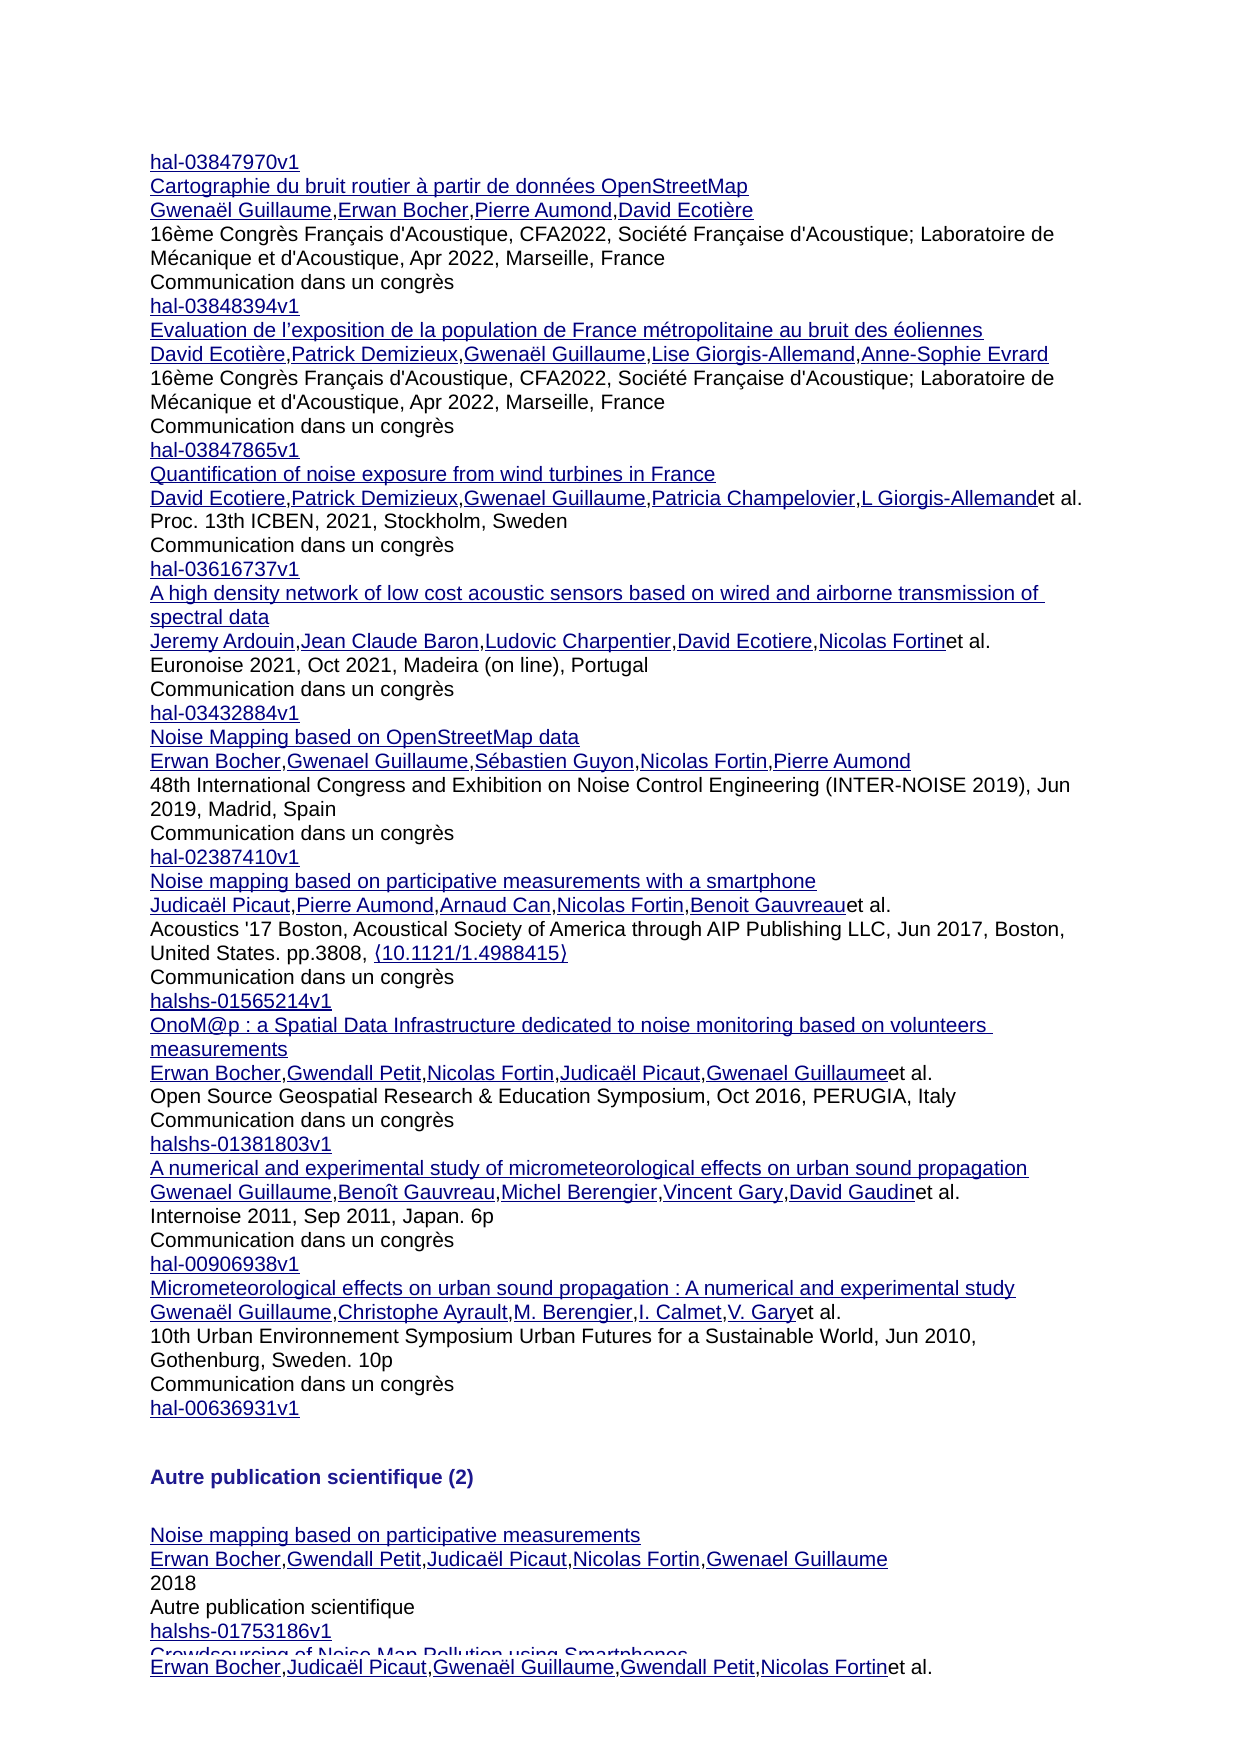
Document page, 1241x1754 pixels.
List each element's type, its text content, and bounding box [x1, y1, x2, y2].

table_cell A high density network of low cost acoustic sensors based on wired and airborne transmission of spectral data Jeremy Ardouin,Jean Claude Baron,Ludovic Charpentier,David Ecotiere,Nicolas Fortinet al. Euronoise 2021, Oct 2021, Madeira (on line), Portugal Communication dans un congrès hal-03432884v1 [150, 581, 1090, 725]
table_cell Evaluation de l’exposition de la population de France métropolitaine au bruit des éoliennes David Ecotière,Patrick Demizieux,Gwenaël Guillaume,Lise Giorgis-Allemand,Anne-Sophie Evrard 16ème Congrès Français d'Acoustique, CFA2022, Société Française d'Acoustique; Laboratoire de Mécanique et d'Acoustique, Apr 2022, Marseille, France Communication dans un congrès hal-03847865v1 [150, 318, 1090, 461]
table_cell Cartographie du bruit routier à partir de données OpenStreetMap Gwenaël Guillaume,Erwan Bocher,Pierre Aumond,David Ecotière 16ème Congrès Français d'Acoustique, CFA2022, Société Française d'Acoustique; Laboratoire de Mécanique et d'Acoustique, Apr 2022, Marseille, France Communication dans un congrès hal-03848394v1 [150, 174, 1090, 318]
table_header Noise mapping based on participative measurements Erwan Bocher,Gwendall Petit,Judicaël Picaut,Nicolas Fortin,Gwenael Guillaume 2018 Autre publication scientifique halshs-01753186v1 [150, 1523, 1090, 1643]
table_cell Quantification of noise exposure from wind turbines in France David Ecotiere,Patrick Demizieux,Gwenael Guillaume,Patricia Champelovier,L Giorgis-Allemandet al. Proc. 13th ICBEN, 2021, Stockholm, Sweden Communication dans un congrès hal-03616737v1 [150, 461, 1090, 581]
table_cell Noise mapping based on participative measurements with a smartphone Judicaël Picaut,Pierre Aumond,Arnaud Can,Nicolas Fortin,Benoit Gauvreauet al. Acoustics '17 Boston, Acoustical Society of America through AIP Publishing LLC, Jun 2017, Boston, United States. pp.3808, ⟨10.1121/1.4988415⟩ Communication dans un congrès halshs-01565214v1 [150, 869, 1090, 1012]
table_cell Micrometeorological effects on urban sound propagation : A numerical and experimental study Gwenaël Guillaume,Christophe Ayrault,M. Berengier,I. Calmet,V. Garyet al. 10th Urban Environnement Symposium Urban Futures for a Sustainable World, Jun 2010, Gothenburg, Sweden. 10p Communication dans un congrès hal-00636931v1 [150, 1276, 1090, 1420]
table_cell OnoM@p : a Spatial Data Infrastructure dedicated to noise monitoring based on volunteers measurements Erwan Bocher,Gwendall Petit,Nicolas Fortin,Judicaël Picaut,Gwenael Guillaumeet al. Open Source Geospatial Research & Education Symposium, Oct 2016, PERUGIA, Italy Communication dans un congrès halshs-01381803v1 [150, 1013, 1090, 1156]
subtitle Autre publication scientifique (2) [150, 1464, 1090, 1488]
table_cell A numerical and experimental study of micrometeorological effects on urban sound propagation Gwenael Guillaume,Benoît Gauvreau,Michel Berengier,Vincent Gary,David Gaudinet al. Internoise 2011, Sep 2011, Japan. 6p Communication dans un congrès hal-00906938v1 [150, 1156, 1090, 1276]
table_cell hal-03847970v1 [150, 150, 1090, 174]
table_cell Noise Mapping based on OpenStreetMap data Erwan Bocher,Gwenael Guillaume,Sébastien Guyon,Nicolas Fortin,Pierre Aumond 48th International Congress and Exhibition on Noise Control Engineering (INTER-NOISE 2019), Jun 2019, Madrid, Spain Communication dans un congrès hal-02387410v1 [150, 725, 1090, 869]
table_cell Crowdsourcing of Noise Map Pollution using Smartphones Erwan Bocher,Judicaël Picaut,Gwenaël Guillaume,Gwendall Petit,Nicolas Fortinet al. [150, 1643, 1090, 1679]
